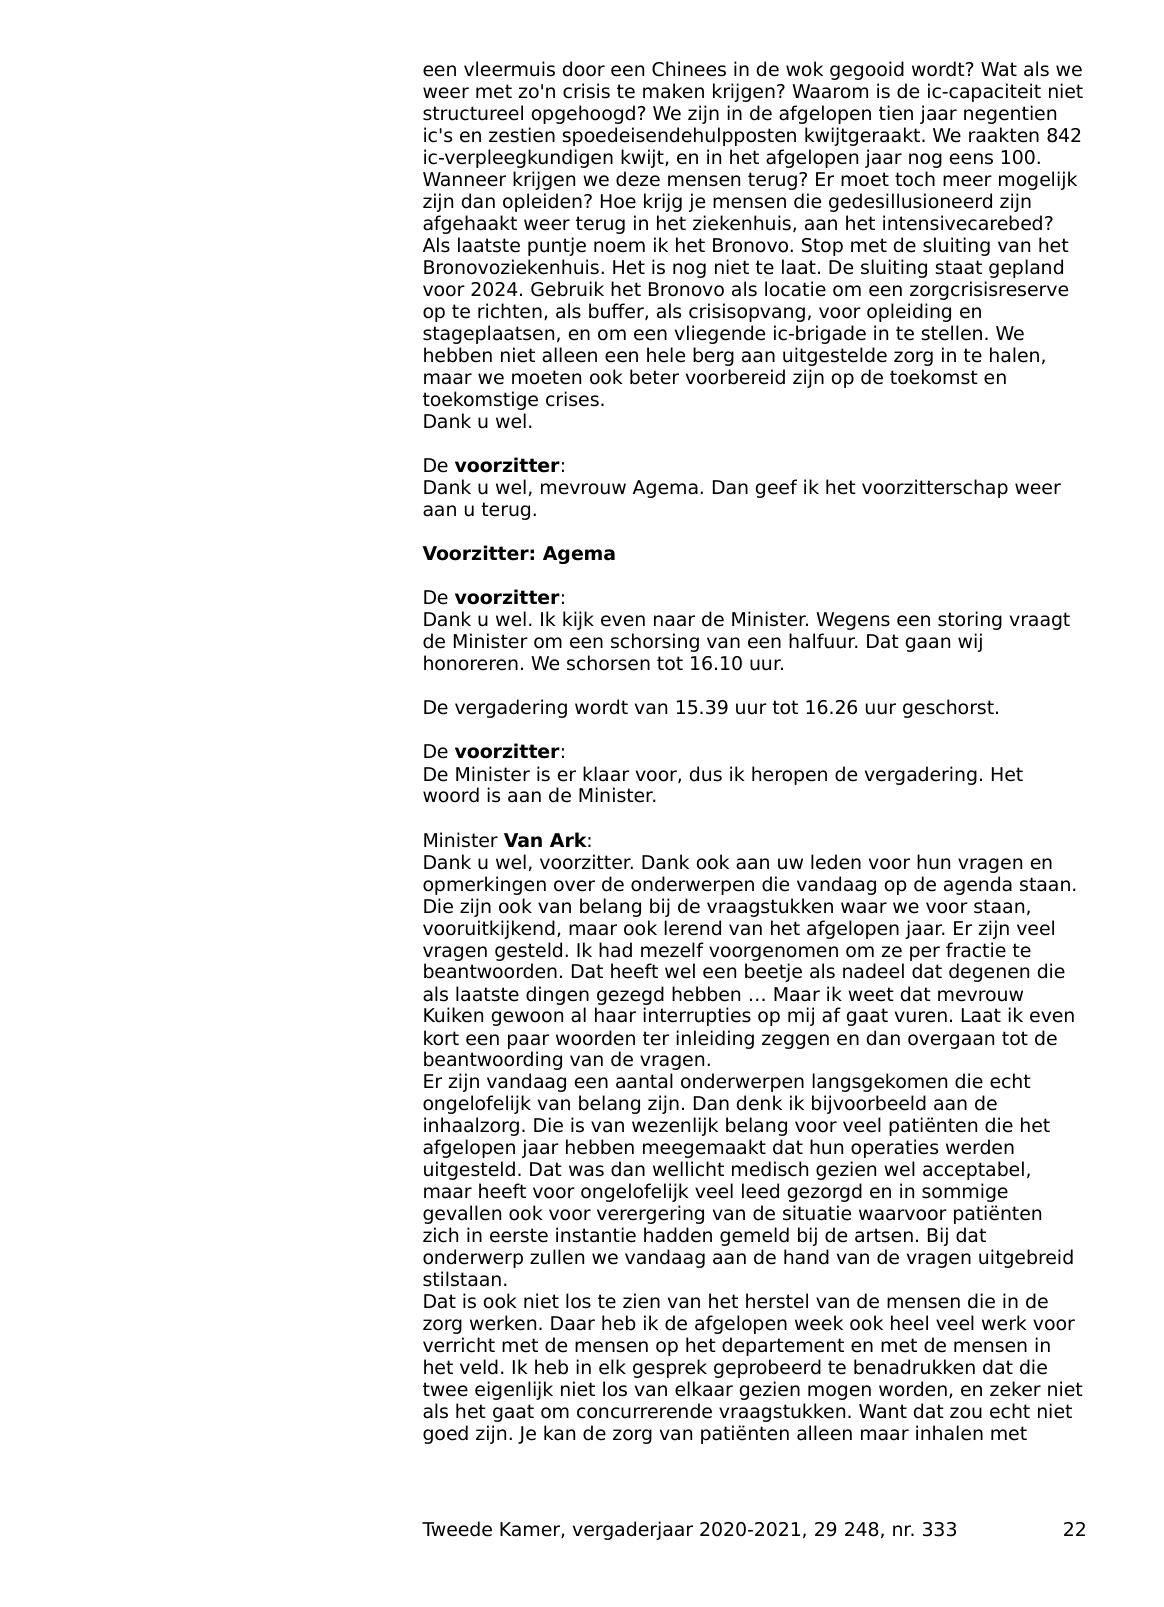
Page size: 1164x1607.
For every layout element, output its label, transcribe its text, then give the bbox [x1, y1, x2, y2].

text Dat is ook niet los te zien van het herstel van de mensen die in de zorg werken. Daar heb ik de afgelopen week ook heel veel werk voor verricht met de mensen op het departement en met de mensen in het veld. Ik heb in elk gesprek geprobeerd te benadrukken dat die twee eigenlijk niet los van elkaar gezien mogen worden, en zeker niet als het gaat om concurrerende vraagstukken. Want dat zou echt niet goed zijn. Je kan de zorg van patiënten alleen maar inhalen met [422, 1291, 1087, 1445]
text Als laatste puntje noem ik het Bronovo. Stop met de sluiting van het Bronovoziekenhuis. Het is nog niet te laat. De sluiting staat gepland voor 2024. Gebruik het Bronovo als locatie om een zorgcrisisreserve op te richten, als buffer, als crisisopvang, voor opleiding en stageplaatsen, en om een vliegende ic-brigade in te stellen. We hebben niet alleen een hele berg aan uitgestelde zorg in te halen, maar we moeten ook beter voorbereid zijn op de toekomst en toekomstige crises. [422, 235, 1087, 411]
text De voorzitter: [422, 741, 1087, 763]
text De Minister is er klaar voor, dus ik heropen de vergadering. Het woord is aan de Minister. [422, 763, 1087, 807]
text Dank u wel. Ik kijk even naar de Minister. Wegens een storing vraagt de Minister om een schorsing van een halfuur. Dat gaan wij honoreren. We schorsen tot 16.10 uur. [422, 609, 1087, 675]
text Dank u wel, mevrouw Agema. Dan geef ik het voorzitterschap weer aan u terug. [422, 477, 1087, 521]
text Minister Van Ark: [422, 829, 1087, 852]
text een vleermuis door een Chinees in de wok gegooid wordt? Wat als we weer met zo'n crisis te maken krijgen? Waarom is de ic-capaciteit niet structureel opgehoogd? We zijn in de afgelopen tien jaar negentien ic's en zestien spoedeisendehulpposten kwijtgeraakt. We raakten 842 ic-verpleegkundigen kwijt, en in het afgelopen jaar nog eens 100. Wanneer krijgen we deze mensen terug? Er moet toch meer mogelijk zijn dan opleiden? Hoe krijg je mensen die gedesillusioneerd zijn afgehaakt weer terug in het ziekenhuis, aan het intensivecarebed? [422, 59, 1087, 235]
text Dank u wel, voorzitter. Dank ook aan uw leden voor hun vragen en opmerkingen over de onderwerpen die vandaag op de agenda staan. Die zijn ook van belang bij de vraagstukken waar we voor staan, vooruitkijkend, maar ook lerend van het afgelopen jaar. Er zijn veel vragen gesteld. Ik had mezelf voorgenomen om ze per fractie te beantwoorden. Dat heeft wel een beetje als nadeel dat degenen die als laatste dingen gezegd hebben … Maar ik weet dat mevrouw Kuiken gewoon al haar interrupties op mij af gaat vuren. Laat ik even kort een paar woorden ter inleiding zeggen en dan overgaan tot de beantwoording van de vragen. [422, 852, 1087, 1071]
subtitle Voorzitter: Agema [422, 543, 1087, 565]
text Dank u wel. [422, 411, 1087, 433]
text De vergadering wordt van 15.39 uur tot 16.26 uur geschorst. [422, 697, 1087, 719]
text De voorzitter: [422, 587, 1087, 609]
text Er zijn vandaag een aantal onderwerpen langsgekomen die echt ongelofelijk van belang zijn. Dan denk ik bijvoorbeeld aan de inhaalzorg. Die is van wezenlijk belang voor veel patiënten die het afgelopen jaar hebben meegemaakt dat hun operaties werden uitgesteld. Dat was dan wellicht medisch gezien wel acceptabel, maar heeft voor ongelofelijk veel leed gezorgd en in sommige gevallen ook voor verergering van de situatie waarvoor patiënten zich in eerste instantie hadden gemeld bij de artsen. Bij dat onderwerp zullen we vandaag aan de hand van de vragen uitgebreid stilstaan. [422, 1071, 1087, 1291]
text De voorzitter: [422, 455, 1087, 477]
